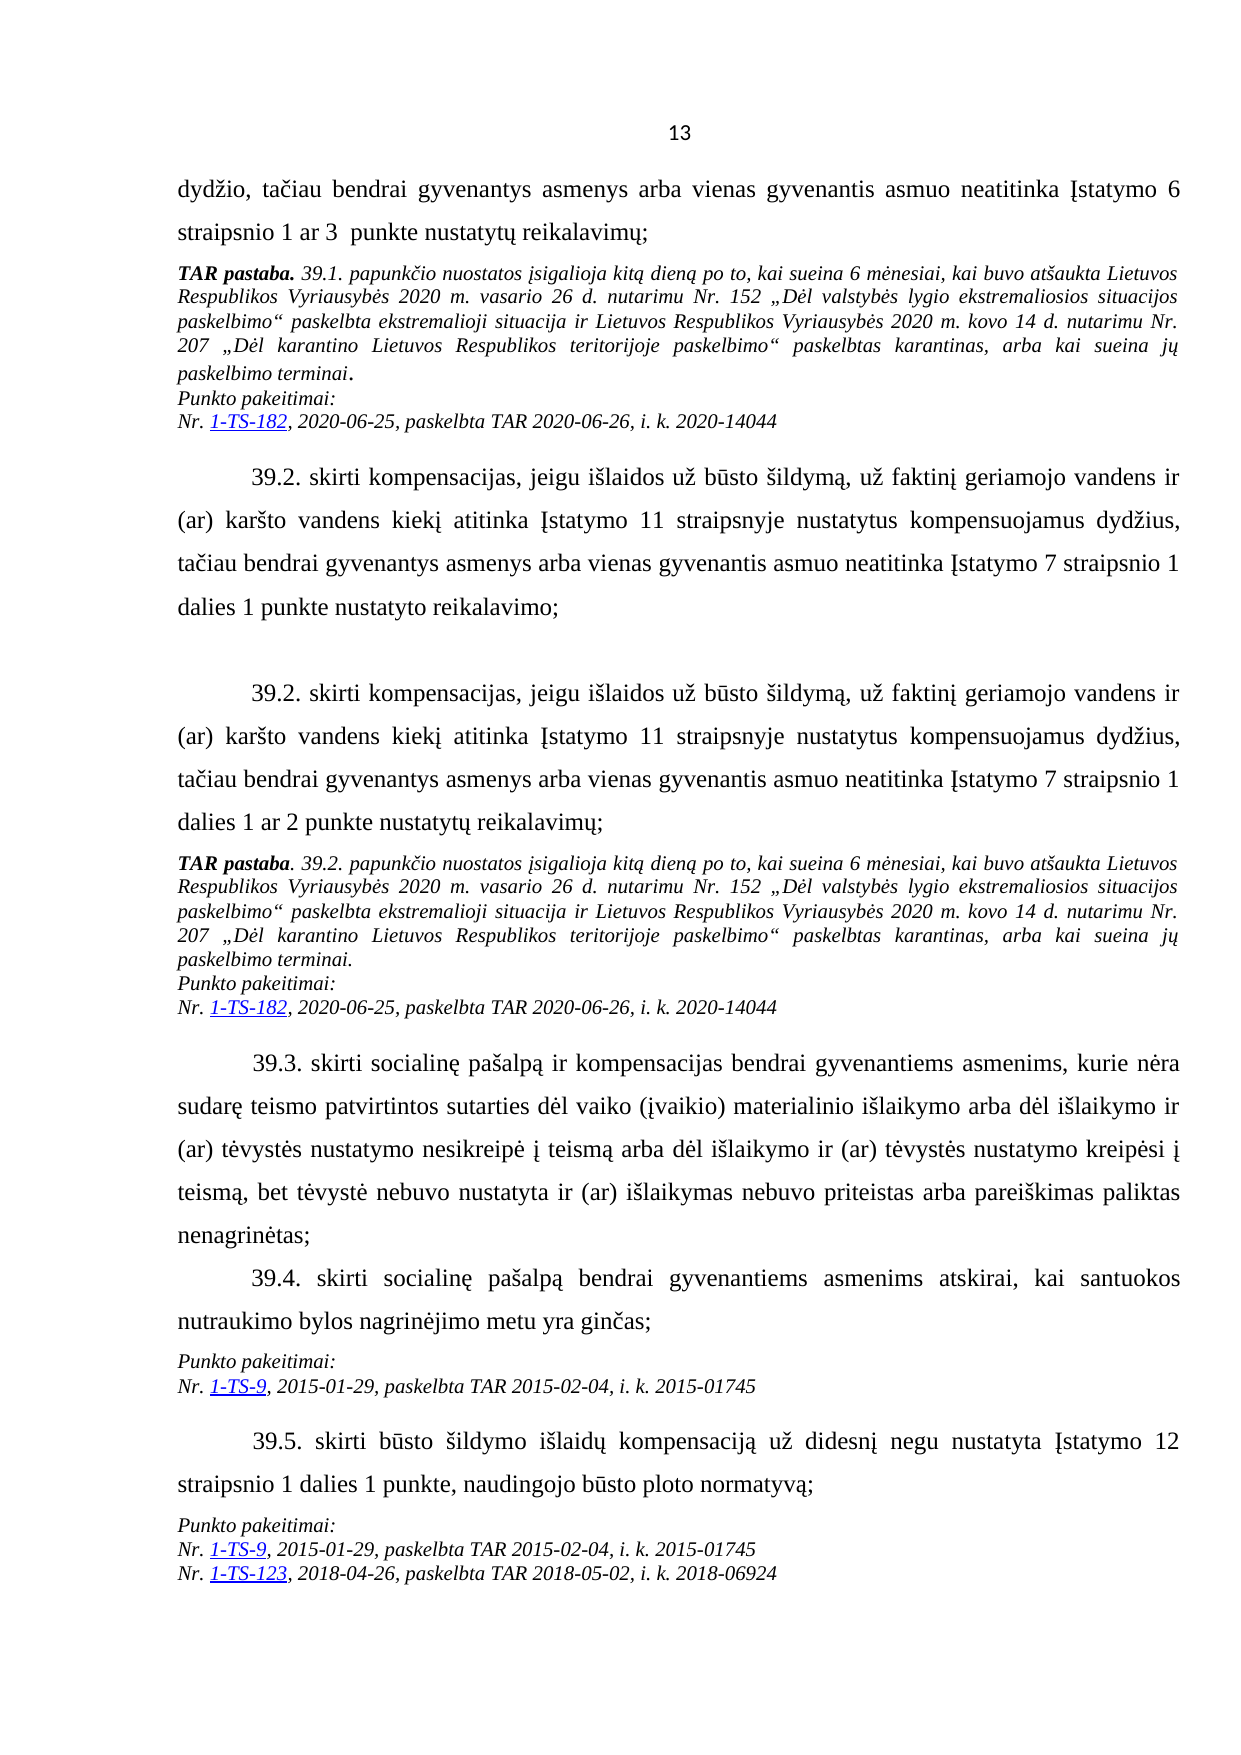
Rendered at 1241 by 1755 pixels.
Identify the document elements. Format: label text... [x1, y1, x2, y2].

text Punkto pakeitimai: [177, 385, 1181, 409]
text 39.5. skirti būsto šildymo išlaidų kompensaciją už didesnį negu nustatyta Įstatymo 12 straipsnio 1 dalies 1 punkte, naudingojo būsto ploto normatyvą; [177, 1426, 1181, 1498]
text Nr. 1-TS-9, 2015-01-29, paskelbta TAR 2015-02-04, i. k. 2015-01745 [177, 1537, 1181, 1561]
text Nr. 1-TS-182, 2020-06-25, paskelbta TAR 2020-06-26, i. k. 2020-14044 [177, 995, 1181, 1019]
text Nr. 1-TS-182, 2020-06-25, paskelbta TAR 2020-06-26, i. k. 2020-14044 [177, 409, 1181, 433]
text Nr. 1-TS-123, 2018-04-26, paskelbta TAR 2018-05-02, i. k. 2018-06924 [177, 1561, 1181, 1585]
text Punkto pakeitimai: [177, 1513, 1181, 1537]
text 39.2. skirti kompensacijas, jeigu išlaidos už būsto šildymą, už faktinį geriamojo vandens ir (ar) karšto vandens kiekį atitinka Įstatymo 11 straipsnyje nustatytus kompensuojamus dydžius, tačiau bendrai gyvenantys asmenys arba vienas gyvenantis asmuo neatitinka Įstatymo 7 straipsnio 1 dalies 1 ar 2 punkte nustatytų reikalavimų; [177, 678, 1181, 836]
text TAR pastaba. 39.1. papunkčio nuostatos įsigalioja kitą dieną po to, kai sueina 6 mėnesiai, kai buvo atšaukta Lietuvos Respublikos Vyriausybės 2020 m. vasario 26 d. nutarimu Nr. 152 „Dėl valstybės lygio ekstremaliosios situacijos paskelbimo“ paskelbta ekstremalioji situacija ir Lietuvos Respublikos Vyriausybės 2020 m. kovo 14 d. nutarimu Nr. 207 „Dėl karantino Lietuvos Respublikos teritorijoje paskelbimo“ paskelbtas karantinas, arba kai sueina jų paskelbimo terminai. [177, 260, 1181, 385]
text 39.4. skirti socialinę pašalpą bendrai gyvenantiems asmenims atskirai, kai santuokos nutraukimo bylos nagrinėjimo metu yra ginčas; [177, 1263, 1181, 1335]
text dydžio, tačiau bendrai gyvenantys asmenys arba vienas gyvenantis asmuo neatitinka Įstatymo 6 straipsnio 1 ar 3 punkte nustatytų reikalavimų; [177, 174, 1181, 246]
text 39.3. skirti socialinę pašalpą ir kompensacijas bendrai gyvenantiems asmenims, kurie nėra sudarę teismo patvirtintos sutarties dėl vaiko (įvaikio) materialinio išlaikymo arba dėl išlaikymo ir (ar) tėvystės nustatymo nesikreipė į teismą arba dėl išlaikymo ir (ar) tėvystės nustatymo kreipėsi į teismą, bet tėvystė nebuvo nustatyta ir (ar) išlaikymas nebuvo priteistas arba pareiškimas paliktas nenagrinėtas; [177, 1048, 1181, 1249]
text Punkto pakeitimai: [177, 1349, 1181, 1373]
text Punkto pakeitimai: [177, 971, 1181, 995]
text 39.2. skirti kompensacijas, jeigu išlaidos už būsto šildymą, už faktinį geriamojo vandens ir (ar) karšto vandens kiekį atitinka Įstatymo 11 straipsnyje nustatytus kompensuojamus dydžius, tačiau bendrai gyvenantys asmenys arba vienas gyvenantis asmuo neatitinka Įstatymo 7 straipsnio 1 dalies 1 punkte nustatyto reikalavimo; [177, 462, 1181, 620]
text TAR pastaba. 39.2. papunkčio nuostatos įsigalioja kitą dieną po to, kai sueina 6 mėnesiai, kai buvo atšaukta Lietuvos Respublikos Vyriausybės 2020 m. vasario 26 d. nutarimu Nr. 152 „Dėl valstybės lygio ekstremaliosios situacijos paskelbimo“ paskelbta ekstremalioji situacija ir Lietuvos Respublikos Vyriausybės 2020 m. kovo 14 d. nutarimu Nr. 207 „Dėl karantino Lietuvos Respublikos teritorijoje paskelbimo“ paskelbtas karantinas, arba kai sueina jų paskelbimo terminai. [177, 850, 1181, 971]
text Nr. 1-TS-9, 2015-01-29, paskelbta TAR 2015-02-04, i. k. 2015-01745 [177, 1373, 1181, 1398]
